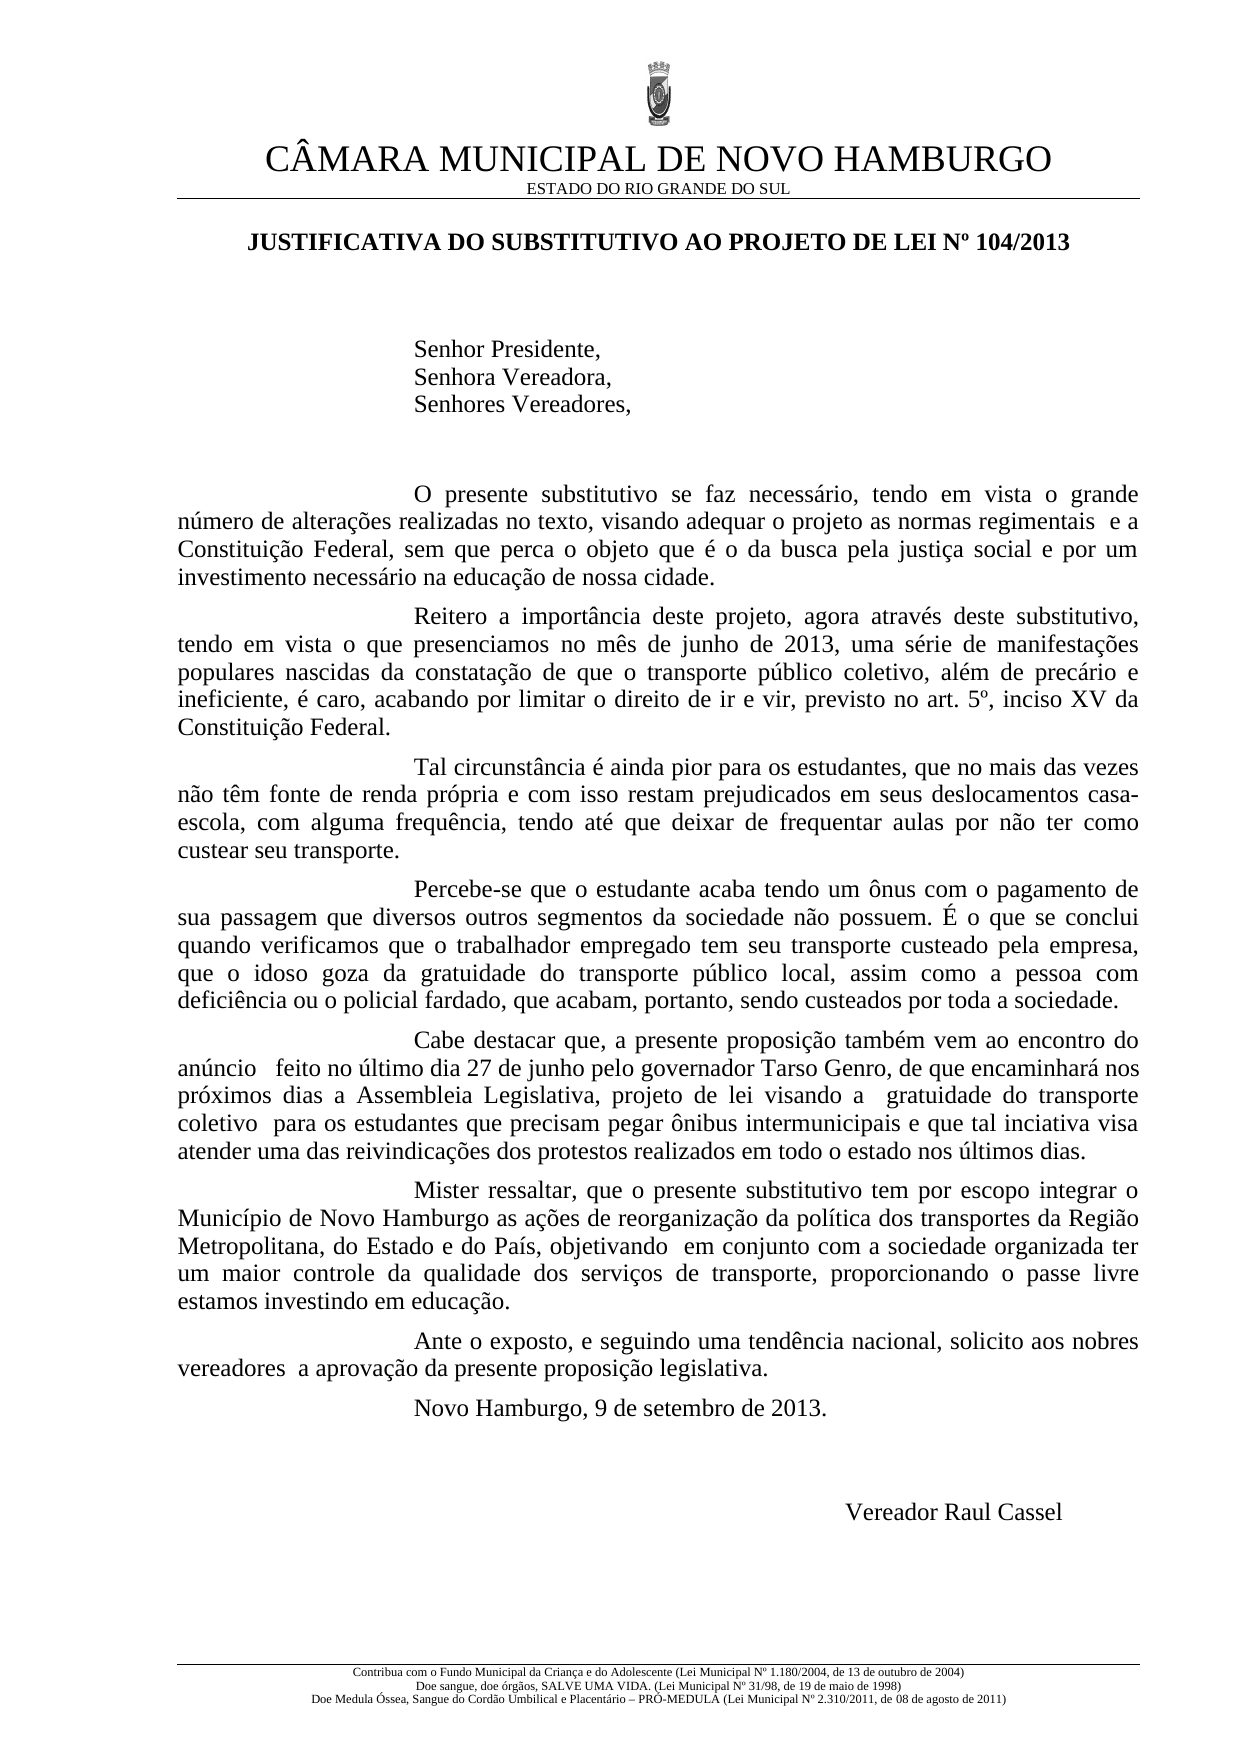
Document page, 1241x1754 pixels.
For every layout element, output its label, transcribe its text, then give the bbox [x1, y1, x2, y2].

text Percebe-se que o estudante acaba tendo um ônus com o pagamento de sua passagem que diversos outros segmentos da sociedade não possuem. É o que se conclui quando verificamos que o trabalhador empregado tem seu transporte custeado pela empresa, que o idoso goza da gratuidade do transporte público local, assim como a pessoa com deficiência ou o policial fardado, que acabam, portanto, sendo custeados por toda a sociedade. [177, 876, 1140, 1014]
text O presente substitutivo se faz necessário, tendo em vista o grande número de alterações realizadas no texto, visando adequar o projeto as normas regimentais e a Constituição Federal, sem que perca o objeto que é o da busca pela justiça social e por um investimento necessário na educação de nossa cidade. [177, 480, 1140, 591]
text Senhor Presidente, [177, 335, 1140, 363]
text Mister ressaltar, que o presente substitutivo tem por escopo integrar o Município de Novo Hamburgo as ações de reorganização da política dos transportes da Região Metropolitana, do Estado e do País, objetivando em conjunto com a sociedade organizada ter um maior controle da qualidade dos serviços de transporte, proporcionando o passe livre estamos investindo em educação. [177, 1176, 1140, 1315]
text Cabe destacar que, a presente proposição também vem ao encontro do anúncio feito no último dia 27 de junho pelo governador Tarso Genro, de que encaminhará nos próximos dias a Assembleia Legislativa, projeto de lei visando a gratuidade do transporte coletivo para os estudantes que precisam pegar ônibus intermunicipais e que tal inciativa visa atender uma das reivindicações dos protestos realizados em todo o estado nos últimos dias. [177, 1026, 1140, 1164]
text JUSTIFICATIVA DO SUBSTITUTIVO AO PROJETO DE LEI Nº 104/2013 [177, 228, 1140, 256]
text Vereador Raul Cassel [768, 1498, 1140, 1526]
text Senhores Vereadores, [177, 391, 1140, 418]
text Ante o exposto, e seguindo uma tendência nacional, solicito aos nobres vereadores a aprovação da presente proposição legislativa. [177, 1327, 1140, 1382]
text Senhora Vereadora, [177, 363, 1140, 391]
text Tal circunstância é ainda pior para os estudantes, que no mais das vezes não têm fonte de renda própria e com isso restam prejudicados em seus deslocamentos casa- escola, com alguma frequência, tendo até que deixar de frequentar aulas por não ter como custear seu transporte. [177, 753, 1140, 864]
text Reitero a importância deste projeto, agora através deste substitutivo, tendo em vista o que presenciamos no mês de junho de 2013, uma série de manifestações populares nascidas da constatação de que o transporte público coletivo, além de precário e ineficiente, é caro, acabando por limitar o direito de ir e vir, previsto no art. 5º, inciso XV da Constituição Federal. [177, 602, 1140, 741]
text Novo Hamburgo, 9 de setembro de 2013. [177, 1394, 1140, 1422]
